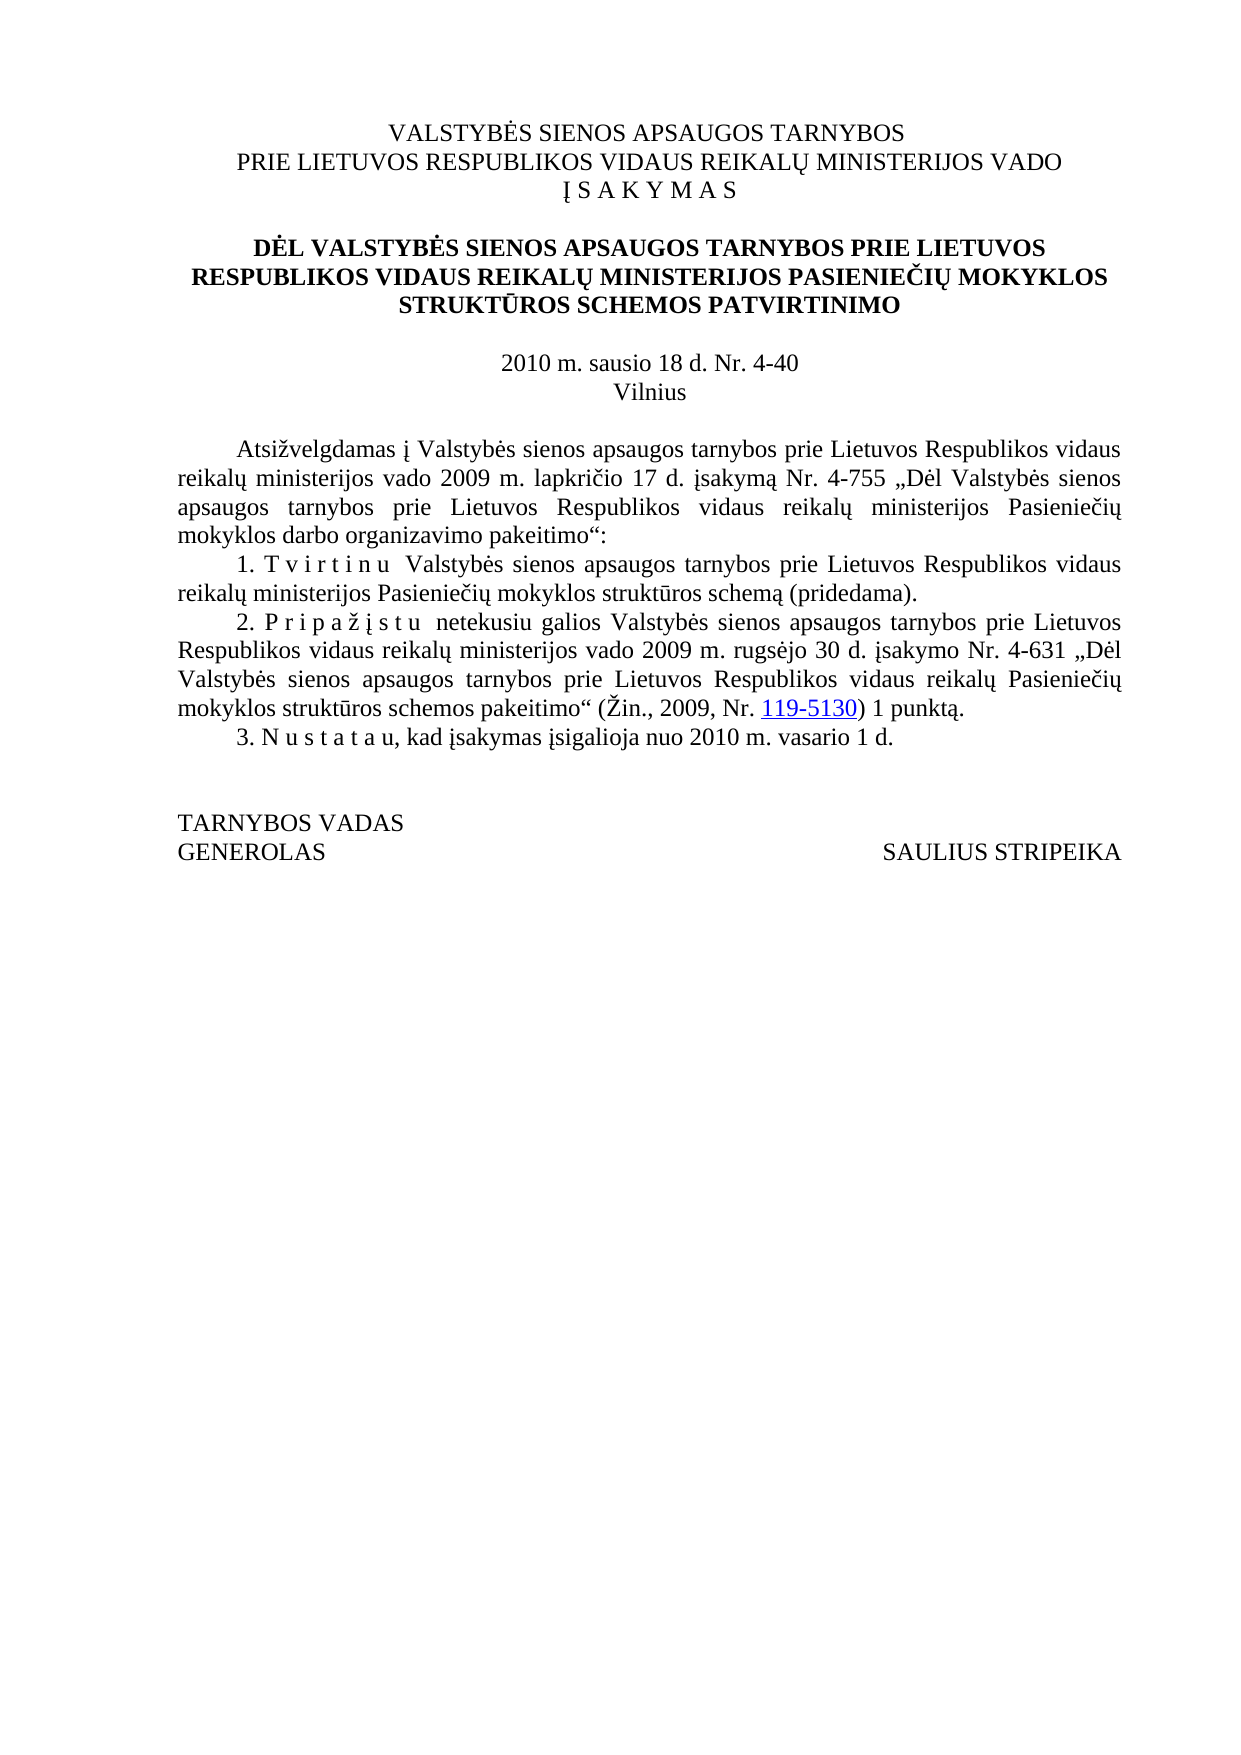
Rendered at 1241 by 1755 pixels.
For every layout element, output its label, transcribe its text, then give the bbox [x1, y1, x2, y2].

text 2010 m. sausio 18 d. Nr. 4-40 [177, 348, 1122, 377]
text DĖL VALSTYBĖS SIENOS APSAUGOS TARNYBOS PRIE LIETUVOS RESPUBLIKOS VIDAUS REIKALŲ MINISTERIJOS PASIENIEČIŲ MOKYKLOS STRUKTŪROS SCHEMOS PATVIRTINIMO [177, 233, 1122, 319]
text 3. Nustatau, kad įsakymas įsigalioja nuo 2010 m. vasario 1 d. [177, 722, 1122, 751]
text 2. Pripažįstu netekusiu galios Valstybės sienos apsaugos tarnybos prie Lietuvos Respublikos vidaus reikalų ministerijos vado 2009 m. rugsėjo 30 d. įsakymo Nr. 4-631 „Dėl Valstybės sienos apsaugos tarnybos prie Lietuvos Respublikos vidaus reikalų Pasieniečių mokyklos struktūros schemos pakeitimo“ (Žin., 2009, Nr. 119-5130) 1 punktą. [177, 607, 1122, 722]
text generolas Saulius Stripeika [177, 837, 1122, 866]
text Tarnybos vadas [177, 808, 1122, 837]
text Vilnius [177, 377, 1122, 406]
text 1. Tvirtinu Valstybės sienos apsaugos tarnybos prie Lietuvos Respublikos vidaus reikalų ministerijos Pasieniečių mokyklos struktūros schemą (pridedama). [177, 549, 1122, 607]
text ĮSAKYMAS [177, 176, 1122, 204]
text PRIE LIETUVOS RESPUBLIKOS VIDAUS REIKALŲ MINISTERIJOS VADO [177, 147, 1122, 176]
text VALSTYBĖS SIENOS APSAUGOS TARNYBOS [177, 118, 1122, 147]
text Atsižvelgdamas į Valstybės sienos apsaugos tarnybos prie Lietuvos Respublikos vidaus reikalų ministerijos vado 2009 m. lapkričio 17 d. įsakymą Nr. 4-755 „Dėl Valstybės sienos apsaugos tarnybos prie Lietuvos Respublikos vidaus reikalų ministerijos Pasieniečių mokyklos darbo organizavimo pakeitimo“: [177, 434, 1122, 549]
